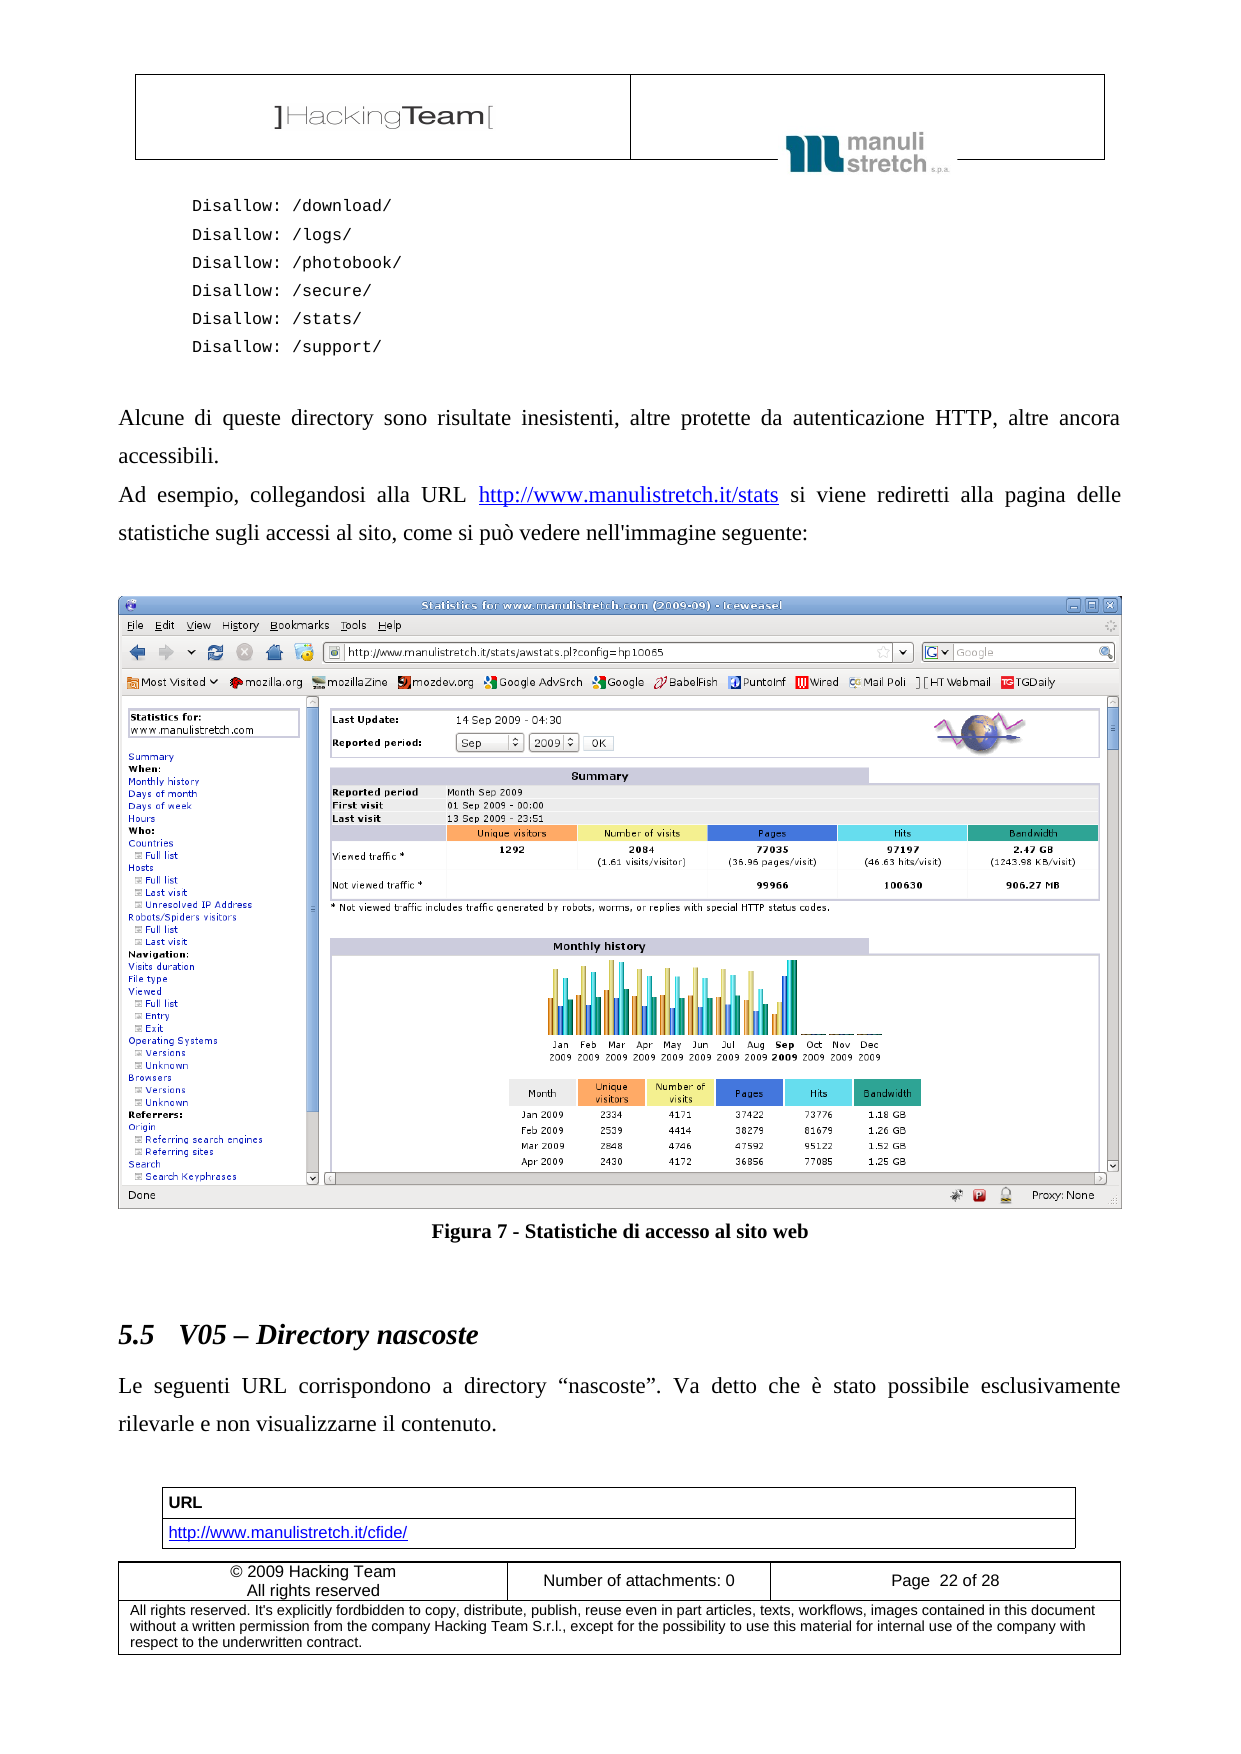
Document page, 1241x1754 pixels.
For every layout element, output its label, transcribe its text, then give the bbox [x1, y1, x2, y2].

text Figura 7 - Statistiche di accesso al sito web [118, 1209, 1122, 1243]
text Ad esempio, collegandosi alla URL http://www.manulistretch.it/stats si viene rediretti alla pagina delle statistiche sugli accessi al sito, come si può vedere nell'immagine seguente: [118, 482, 1122, 545]
table_cell http://www.manulistretch.it/cfide/ [163, 1519, 1075, 1548]
text Alcune di queste directory sono risultate inesistenti, altre protette da autenticazione HTTP, altre ancora accessibili. [118, 405, 1122, 469]
picture [271, 103, 496, 131]
text Le seguenti URL corrispondono a directory “nascoste”. Va detto che è stato possibile esclusivamente rilevarle e non visualizzarne il contenuto. [118, 1373, 1122, 1436]
table_header URL [163, 1488, 1075, 1517]
subtitle V05 – Directory nascoste [118, 1318, 1122, 1351]
text Disallow: /logs/ [192, 226, 1122, 245]
picture [118, 596, 1122, 1209]
text Disallow: /photobook/ [192, 254, 1122, 273]
text Disallow: /stats/ [192, 311, 1122, 330]
text Disallow: /download/ [192, 185, 1122, 217]
text Disallow: /support/ [192, 339, 1122, 358]
text Disallow: /secure/ [192, 283, 1122, 301]
picture [777, 116, 958, 189]
